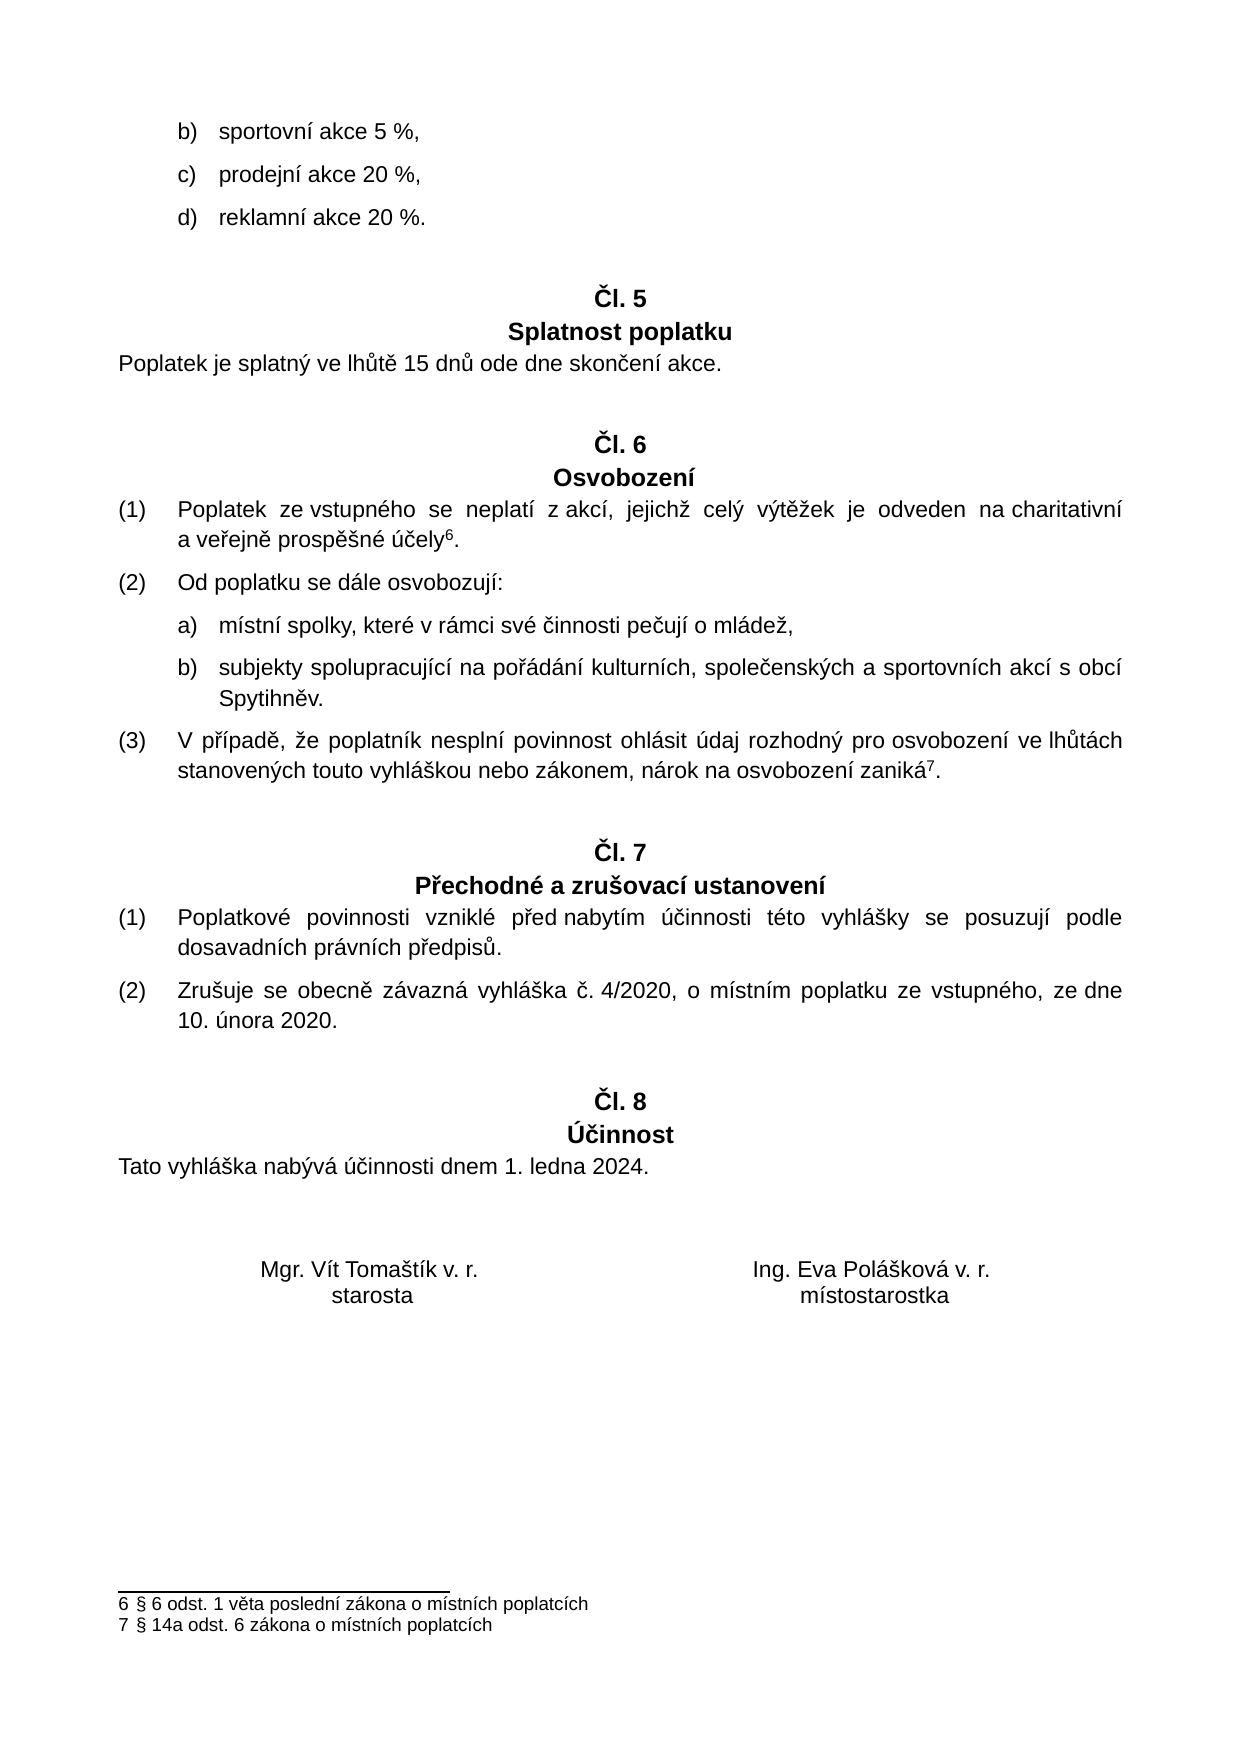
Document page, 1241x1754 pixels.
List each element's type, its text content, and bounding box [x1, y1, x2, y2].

list prodejní akce 20 %, [177, 161, 1122, 187]
list subjekty spolupracující na pořádání kulturních, společenských a sportovních akcí s obcí Spytihněv. [177, 654, 1122, 711]
table_cell [620, 1314, 1122, 1432]
subtitle Čl. 8 Účinnost [118, 1087, 1122, 1149]
table_header Ing. Eva Polášková v. r. místostarostka [620, 1196, 1122, 1314]
list § 14a odst. 6 zákona o místních poplatcích [118, 1614, 1122, 1635]
subtitle Čl. 5 Splatnost poplatku [118, 284, 1122, 346]
list reklamní akce 20 %. [177, 203, 1122, 230]
list sportovní akce 5 %, [177, 118, 1122, 144]
subtitle Čl. 6 Osvobození [118, 430, 1122, 492]
table_header Mgr. Vít Tomaštík v. r. starosta [118, 1196, 620, 1314]
text Poplatek je splatný ve lhůtě 15 dnů ode dne skončení akce. [118, 350, 1122, 376]
list Poplatek ze vstupného se neplatí z akcí, jejichž celý výtěžek je odveden na charitativní a veřejně prospěšné účely. [118, 496, 1122, 553]
list Zrušuje se obecně závazná vyhláška č. 4/2020, o místním poplatku ze vstupného, ze dne 10. února 2020. [118, 977, 1122, 1033]
list Od poplatku se dále osvobozují: [118, 569, 1122, 595]
list V případě, že poplatník nesplní povinnost ohlásit údaj rozhodný pro osvobození ve lhůtách stanovených touto vyhláškou nebo zákonem, nárok na osvobození zaniká. [118, 727, 1122, 784]
list místní spolky, které v rámci své činnosti pečují o mládež, [177, 612, 1122, 638]
list Poplatkové povinnosti vzniklé před nabytím účinnosti této vyhlášky se posuzují podle dosavadních právních předpisů. [118, 904, 1122, 960]
table_cell [118, 1314, 620, 1432]
list § 6 odst. 1 věta poslední zákona o místních poplatcích [118, 1592, 1122, 1614]
subtitle Čl. 7 Přechodné a zrušovací ustanovení [118, 838, 1122, 899]
text Tato vyhláška nabývá účinnosti dnem 1. ledna 2024. [118, 1153, 1122, 1179]
